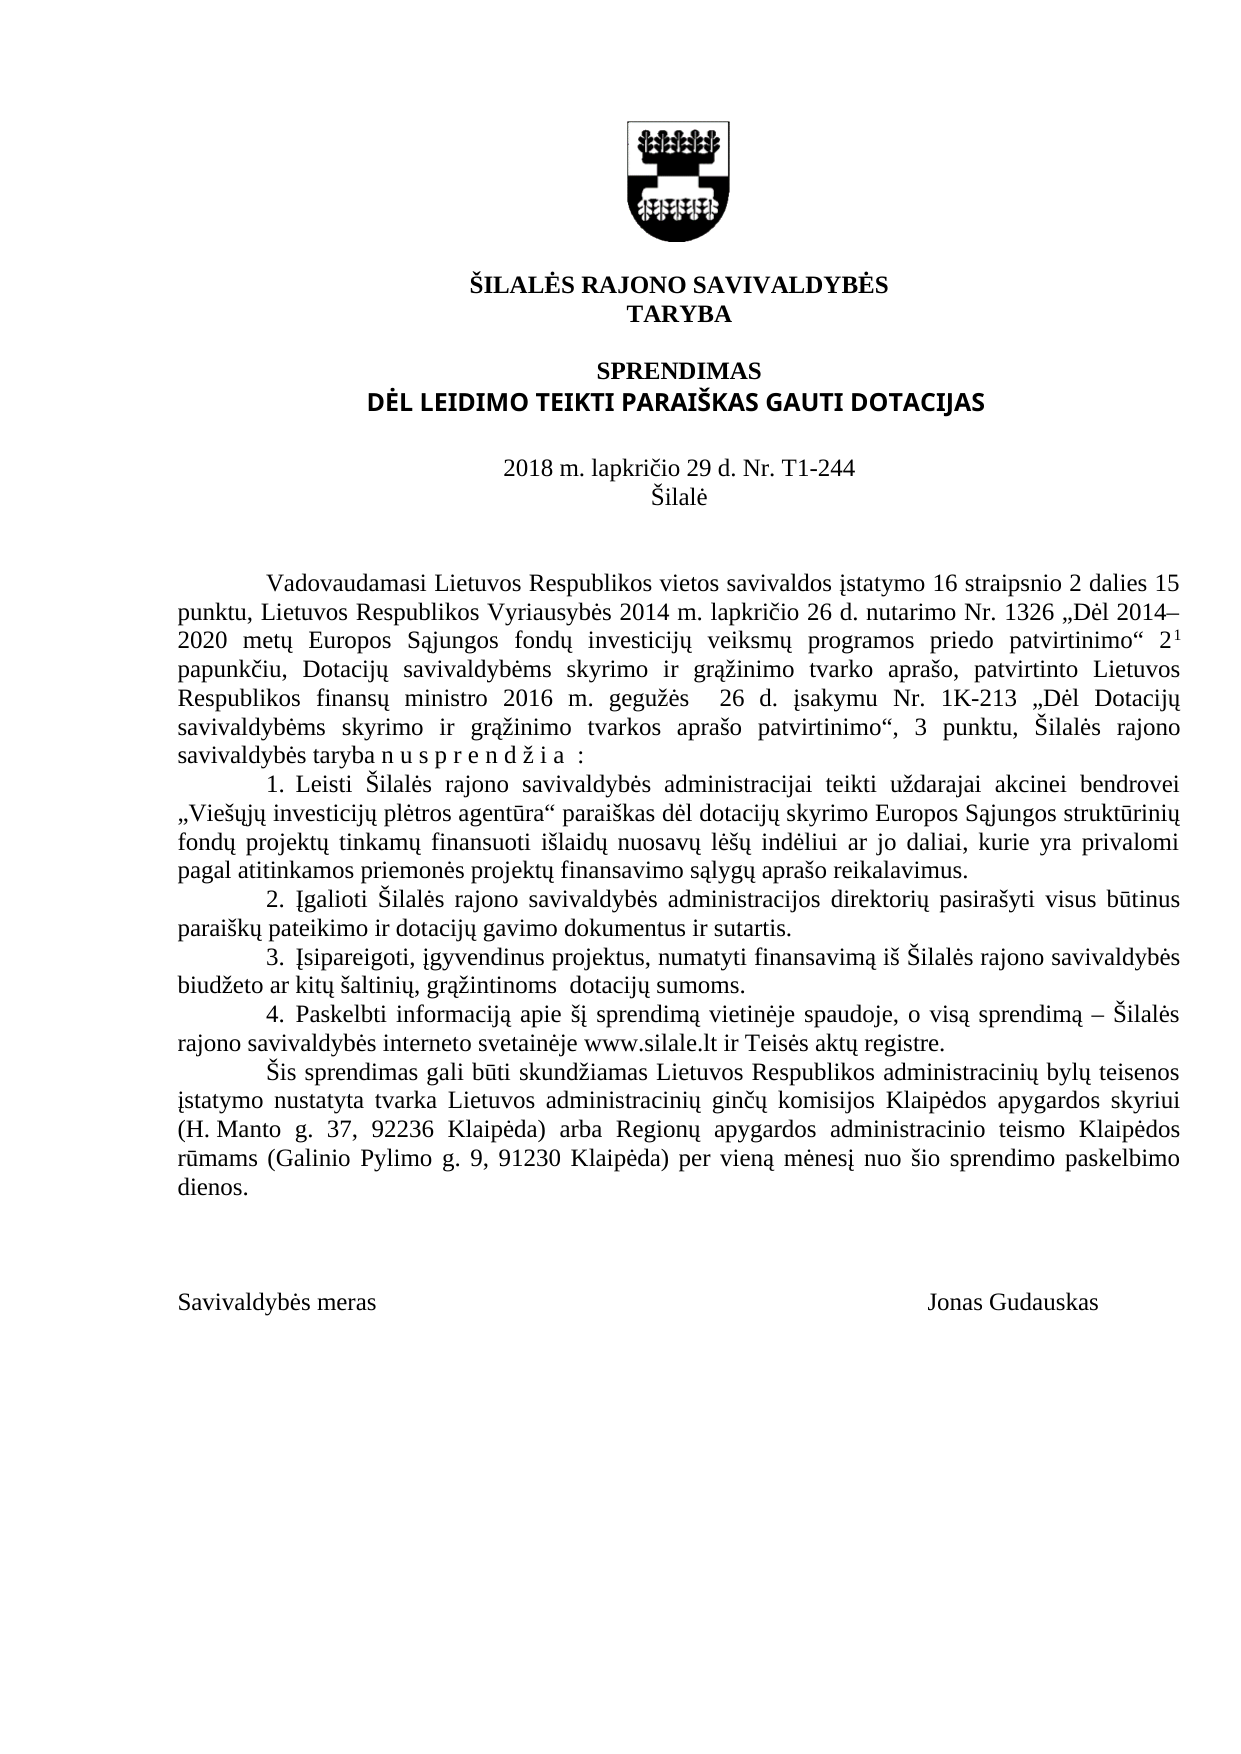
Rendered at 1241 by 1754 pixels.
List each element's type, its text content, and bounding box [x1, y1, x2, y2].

text 2. Įgalioti Šilalės rajono savivaldybės administracijos direktorių pasirašyti visus būtinus paraiškų pateikimo ir dotacijų gavimo dokumentus ir sutartis. [177, 884, 1181, 942]
text SPRENDIMAS [177, 356, 1181, 385]
text Vadovaudamasi Lietuvos Respublikos vietos savivaldos įstatymo 16 straipsnio 2 dalies 15 punktu, Lietuvos Respublikos Vyriausybės 2014 m. lapkričio 26 d. nutarimo Nr. 1326 „Dėl 2014– 2020 metų Europos Sąjungos fondų investicijų veiksmų programos priedo patvirtinimo“ 21 papunkčiu, Dotacijų savivaldybėms skyrimo ir grąžinimo tvarko aprašo, patvirtinto Lietuvos Respublikos finansų ministro 2016 m. gegužės 26 d. įsakymu Nr. 1K-213 „Dėl Dotacijų savivaldybėms skyrimo ir grąžinimo tvarkos aprašo patvirtinimo“, 3 punktu, Šilalės rajono savivaldybės taryba nusprendžia : [177, 568, 1181, 769]
text 2018 m. lapkričio 29 d. Nr. T1-244 [177, 453, 1181, 482]
text Savivaldybės meras Jonas Gudauskas [177, 1287, 1181, 1316]
text ŠILALĖS RAJONO SAVIVALDYBĖS [177, 270, 1181, 299]
text 1. Leisti Šilalės rajono savivaldybės administracijai teikti uždarajai akcinei bendrovei „Viešųjų investicijų plėtros agentūra“ paraiškas dėl dotacijų skyrimo Europos Sąjungos struktūrinių fondų projektų tinkamų finansuoti išlaidų nuosavų lėšų indėliui ar jo daliai, kurie yra privalomi pagal atitinkamos priemonės projektų finansavimo sąlygų aprašo reikalavimus. [177, 769, 1181, 884]
text Šis sprendimas gali būti skundžiamas Lietuvos Respublikos administracinių bylų teisenos įstatymo nustatyta tvarka Lietuvos administracinių ginčų komisijos Klaipėdos apygardos skyriui (H. Manto g. 37, 92236 Klaipėda) arba Regionų apygardos administracinio teismo Klaipėdos rūmams (Galinio Pylimo g. 9, 91230 Klaipėda) per vieną mėnesį nuo šio sprendimo paskelbimo dienos. [177, 1057, 1181, 1201]
text TARYBA [177, 299, 1181, 327]
text 4. Paskelbti informaciją apie šį sprendimą vietinėje spaudoje, o visą sprendimą – Šilalės rajono savivaldybės interneto svetainėje www.silale.lt ir Teisės aktų registre. [177, 999, 1181, 1057]
text Šilalė [177, 482, 1181, 511]
text DĖL LEIDIMO TEIKTI PARAIŠKAS GAUTI DOTACIJAS [177, 385, 1181, 419]
text 3. Įsipareigoti, įgyvendinus projektus, numatyti finansavimą iš Šilalės rajono savivaldybės biudžeto ar kitų šaltinių, grąžintinoms dotacijų sumoms. [177, 942, 1181, 999]
